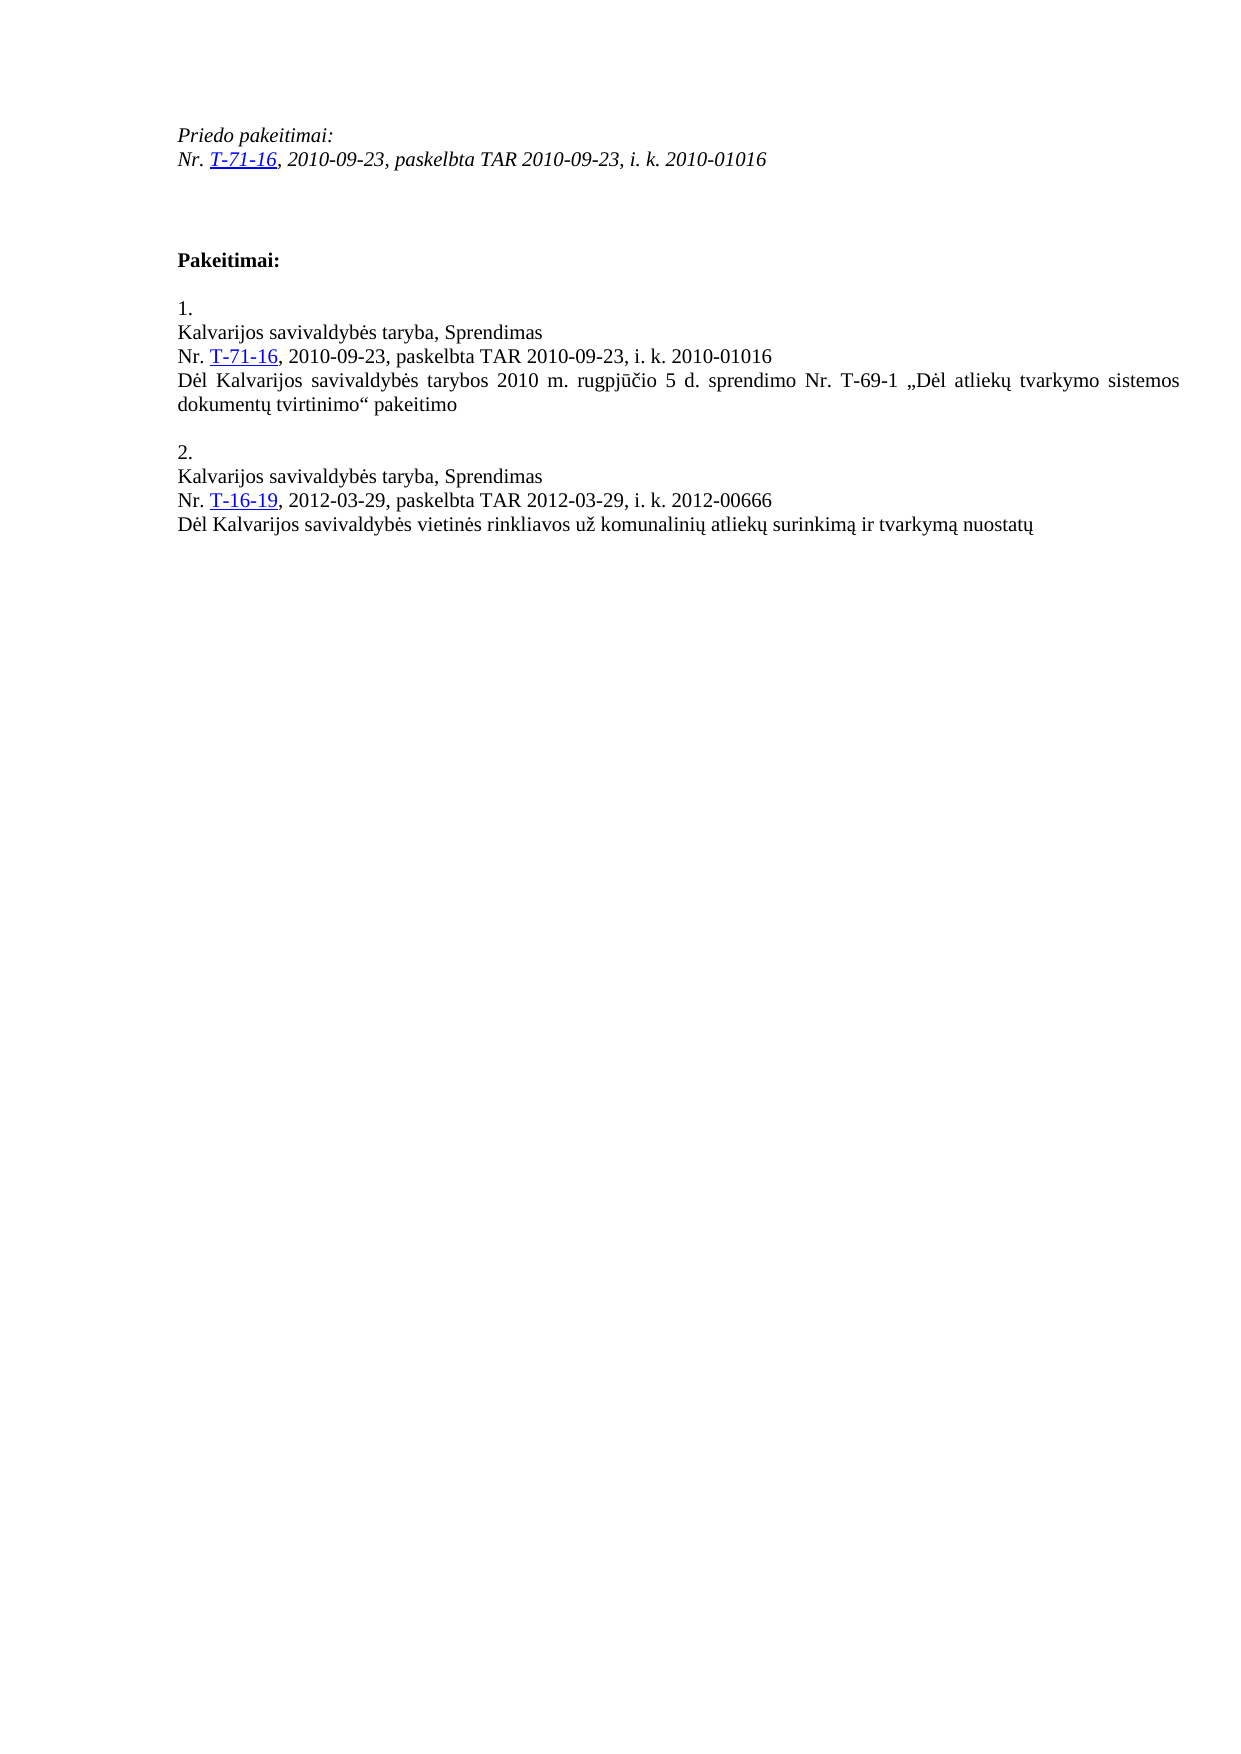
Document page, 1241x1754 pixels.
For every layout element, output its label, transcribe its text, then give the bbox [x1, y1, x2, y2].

text Kalvarijos savivaldybės taryba, Sprendimas [177, 320, 1181, 344]
text Dėl Kalvarijos savivaldybės tarybos 2010 m. rugpjūčio 5 d. sprendimo Nr. T-69-1 „Dėl atliekų tvarkymo sistemos dokumentų tvirtinimo“ pakeitimo [177, 368, 1181, 416]
text Pakeitimai: [177, 247, 1181, 272]
text Nr. T-16-19, 2012-03-29, paskelbta TAR 2012-03-29, i. k. 2012-00666 [177, 488, 1181, 512]
text Dėl Kalvarijos savivaldybės vietinės rinkliavos už komunalinių atliekų surinkimą ir tvarkymą nuostatų [177, 512, 1181, 536]
text 2. [177, 440, 1181, 464]
text Nr. T-71-16, 2010-09-23, paskelbta TAR 2010-09-23, i. k. 2010-01016 [177, 147, 1181, 171]
text Kalvarijos savivaldybės taryba, Sprendimas [177, 464, 1181, 488]
text Nr. T-71-16, 2010-09-23, paskelbta TAR 2010-09-23, i. k. 2010-01016 [177, 344, 1181, 368]
text 1. [177, 296, 1181, 320]
text Priedo pakeitimai: [177, 122, 1181, 147]
